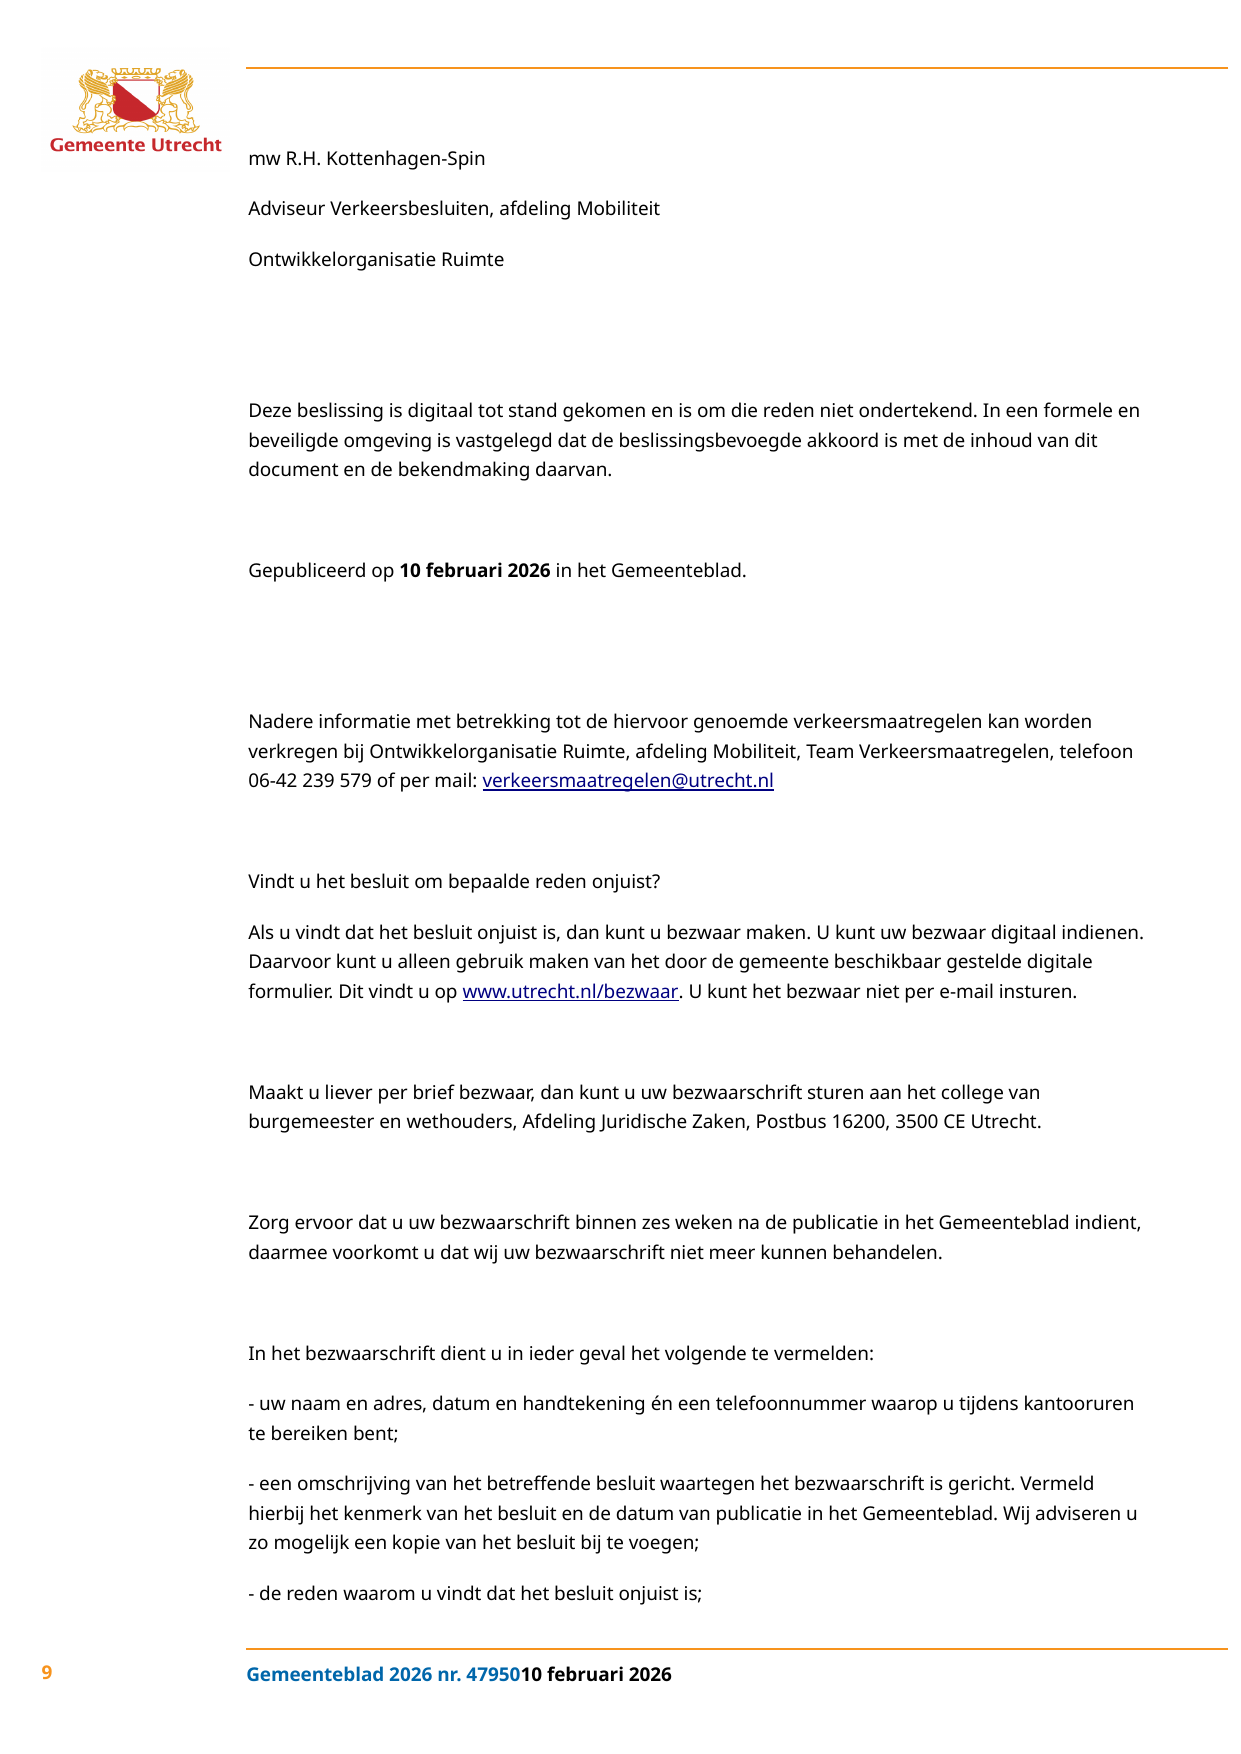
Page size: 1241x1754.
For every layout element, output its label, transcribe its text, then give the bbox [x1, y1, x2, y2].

text Als u vindt dat het besluit onjuist is, dan kunt u bezwaar maken. U kunt uw bezwaar digitaal indienen. Daarvoor kunt u alleen gebruik maken van het door de gemeente beschikbaar gestelde digitale formulier. Dit vindt u op www.utrecht.nl/bezwaar. U kunt het bezwaar niet per e-mail insturen. [248, 919, 1152, 1004]
text - de reden waarom u vindt dat het besluit onjuist is; [248, 1580, 1152, 1606]
text In het bezwaarschrift dient u in ieder geval het volgende te vermelden: [248, 1340, 1152, 1366]
text mw R.H. Kottenhagen-Spin [248, 145, 1152, 171]
text Gepubliceerd op 10 februari 2026 in het Gemeenteblad. [248, 557, 1152, 583]
text - uw naam en adres, datum en handtekening én een telefoonnummer waarop u tijdens kantooruren te bereiken bent; [248, 1390, 1152, 1446]
text - een omschrijving van het betreffende besluit waartegen het bezwaarschrift is gericht. Vermeld hierbij het kenmerk van het besluit en de datum van publicatie in het Gemeenteblad. Wij adviseren u zo mogelijk een kopie van het besluit bij te voegen; [248, 1470, 1152, 1555]
text Adviseur Verkeersbesluiten, afdeling Mobiliteit [248, 196, 1152, 221]
text Maakt u liever per brief bezwaar, dan kunt u uw bezwaarschrift sturen aan het college van burgemeester en wethouders, Afdeling Juridische Zaken, Postbus 16200, 3500 CE Utrecht. [248, 1079, 1152, 1134]
text Deze beslissing is digitaal tot stand gekomen en is om die reden niet ondertekend. In een formele en beveiligde omgeving is vastgelegd dat de beslissingsbevoegde akkoord is met de inhoud van dit document en de bekendmaking daarvan. [248, 397, 1152, 482]
text Ontwikkelorganisatie Ruimte [248, 246, 1152, 272]
text Zorg ervoor dat u uw bezwaarschrift binnen zes weken na de publicatie in het Gemeenteblad indient, daarmee voorkomt u dat wij uw bezwaarschrift niet meer kunnen behandelen. [248, 1209, 1152, 1265]
text Vindt u het besluit om bepaalde reden onjuist? [248, 868, 1152, 894]
text Nadere informatie met betrekking tot de hiervoor genoemde verkeersmaatregelen kan worden verkregen bij Ontwikkelorganisatie Ruimte, afdeling Mobiliteit, Team Verkeersmaatregelen, telefoon 06-42 239 579 of per mail: verkeersmaatregelen@utrecht.nl [248, 708, 1152, 793]
picture [41, 47, 231, 172]
